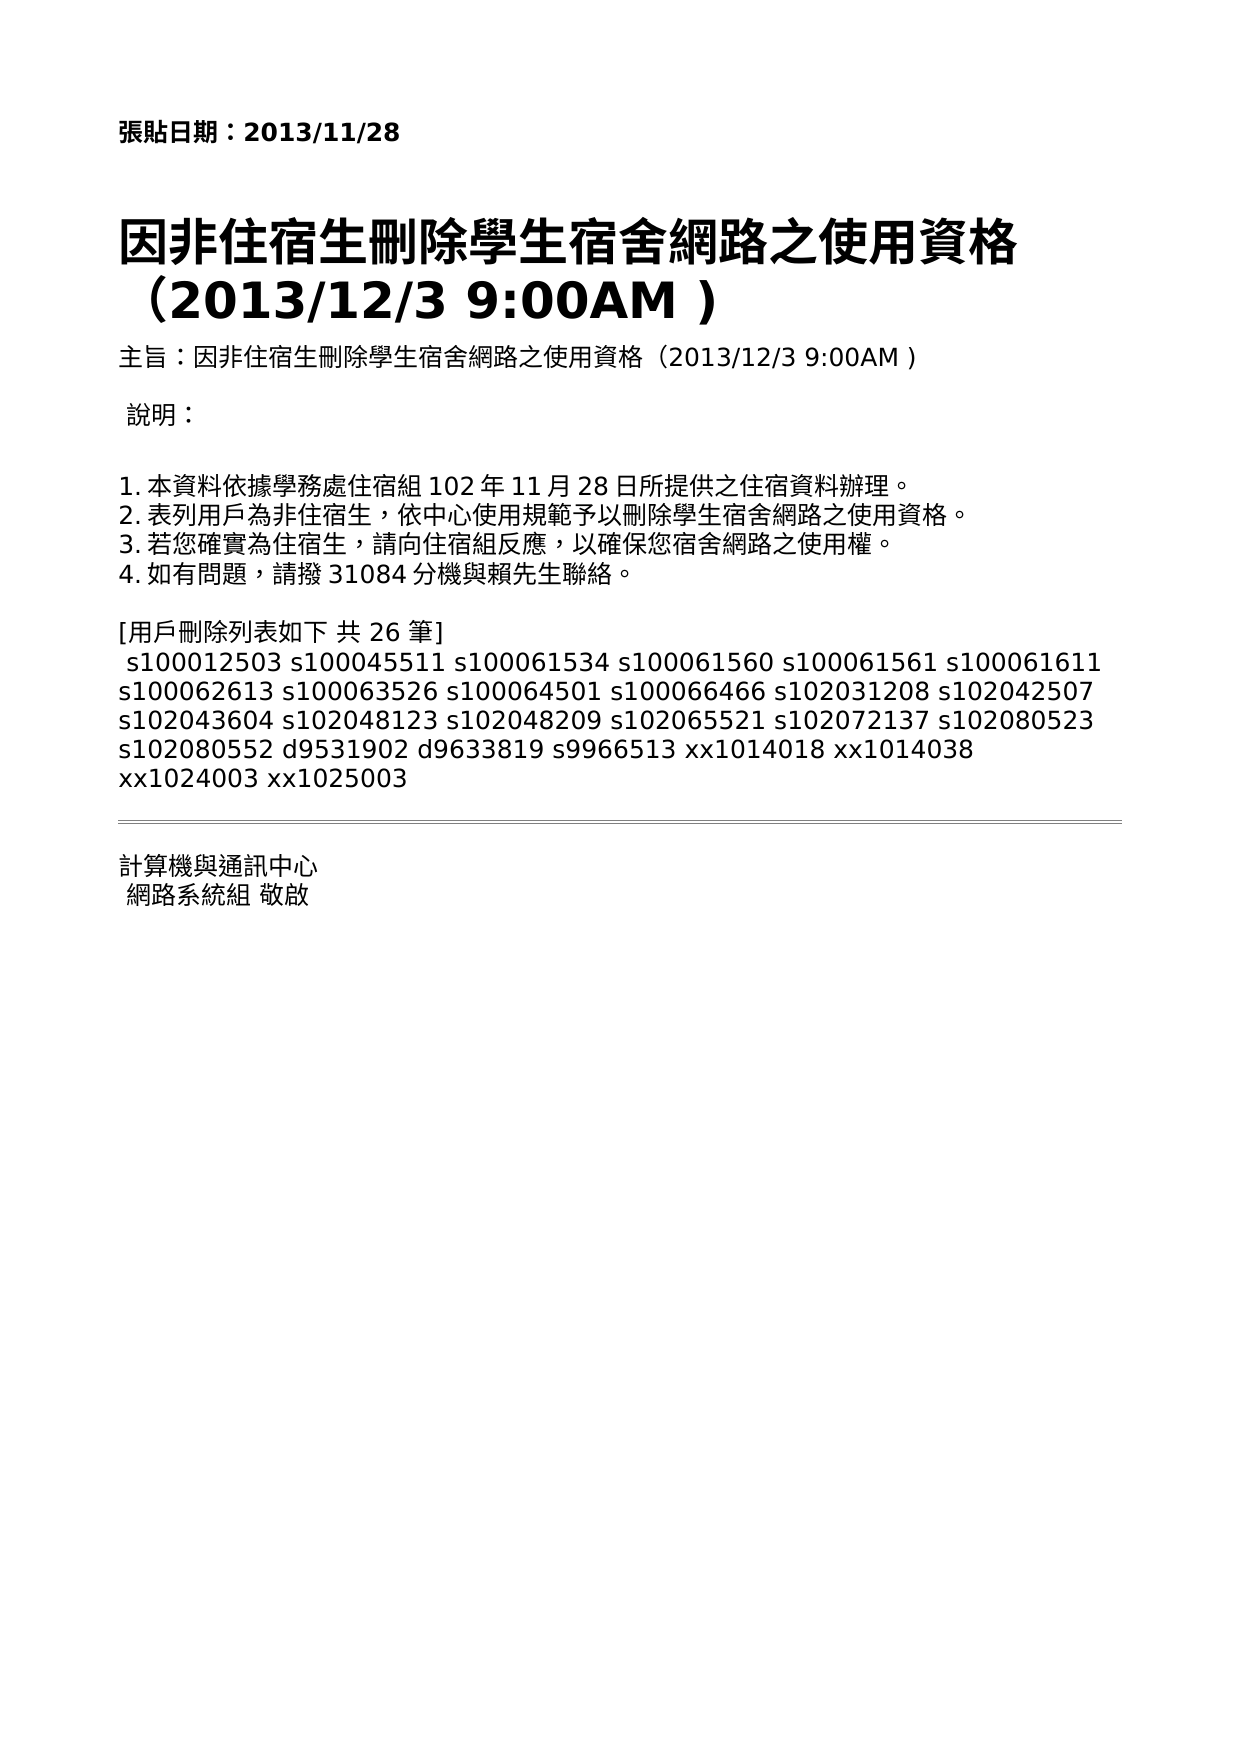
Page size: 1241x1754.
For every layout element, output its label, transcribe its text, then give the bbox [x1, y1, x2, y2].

text 張貼日期：2013/11/28 [118, 118, 1122, 176]
text 計算機與通訊中心 網路系統組 敬啟 [118, 852, 1122, 911]
text [用戶刪除列表如下 共 26 筆] s100012503 s100045511 s100061534 s100061560 s100061561 s100061611 s100062613 s100063526 s100064501 s100066466 s102031208 s102042507 s102043604 s102048123 s102048209 s102065521 s102072137 s102080523 s102080552 d9531902 d9633819 s9966513 xx1014018 xx1014038 xx1024003 xx1025003 [118, 618, 1122, 793]
subtitle 因非住宿生刪除學生宿舍網路之使用資格（2013/12/3 9:00AM ) [118, 214, 1122, 330]
list 本資料依據學務處住宿組102年11月28日所提供之住宿資料辦理。 [118, 472, 1122, 502]
list 表列用戶為非住宿生，依中心使用規範予以刪除學生宿舍網路之使用資格。 [118, 502, 1122, 531]
list 如有問題，請撥31084分機與賴先生聯絡。 [118, 560, 1122, 589]
text 主旨：因非住宿生刪除學生宿舍網路之使用資格（2013/12/3 9:00AM ) 說明： [118, 343, 1122, 430]
list 若您確實為住宿生，請向住宿組反應，以確保您宿舍網路之使用權。 [118, 531, 1122, 560]
